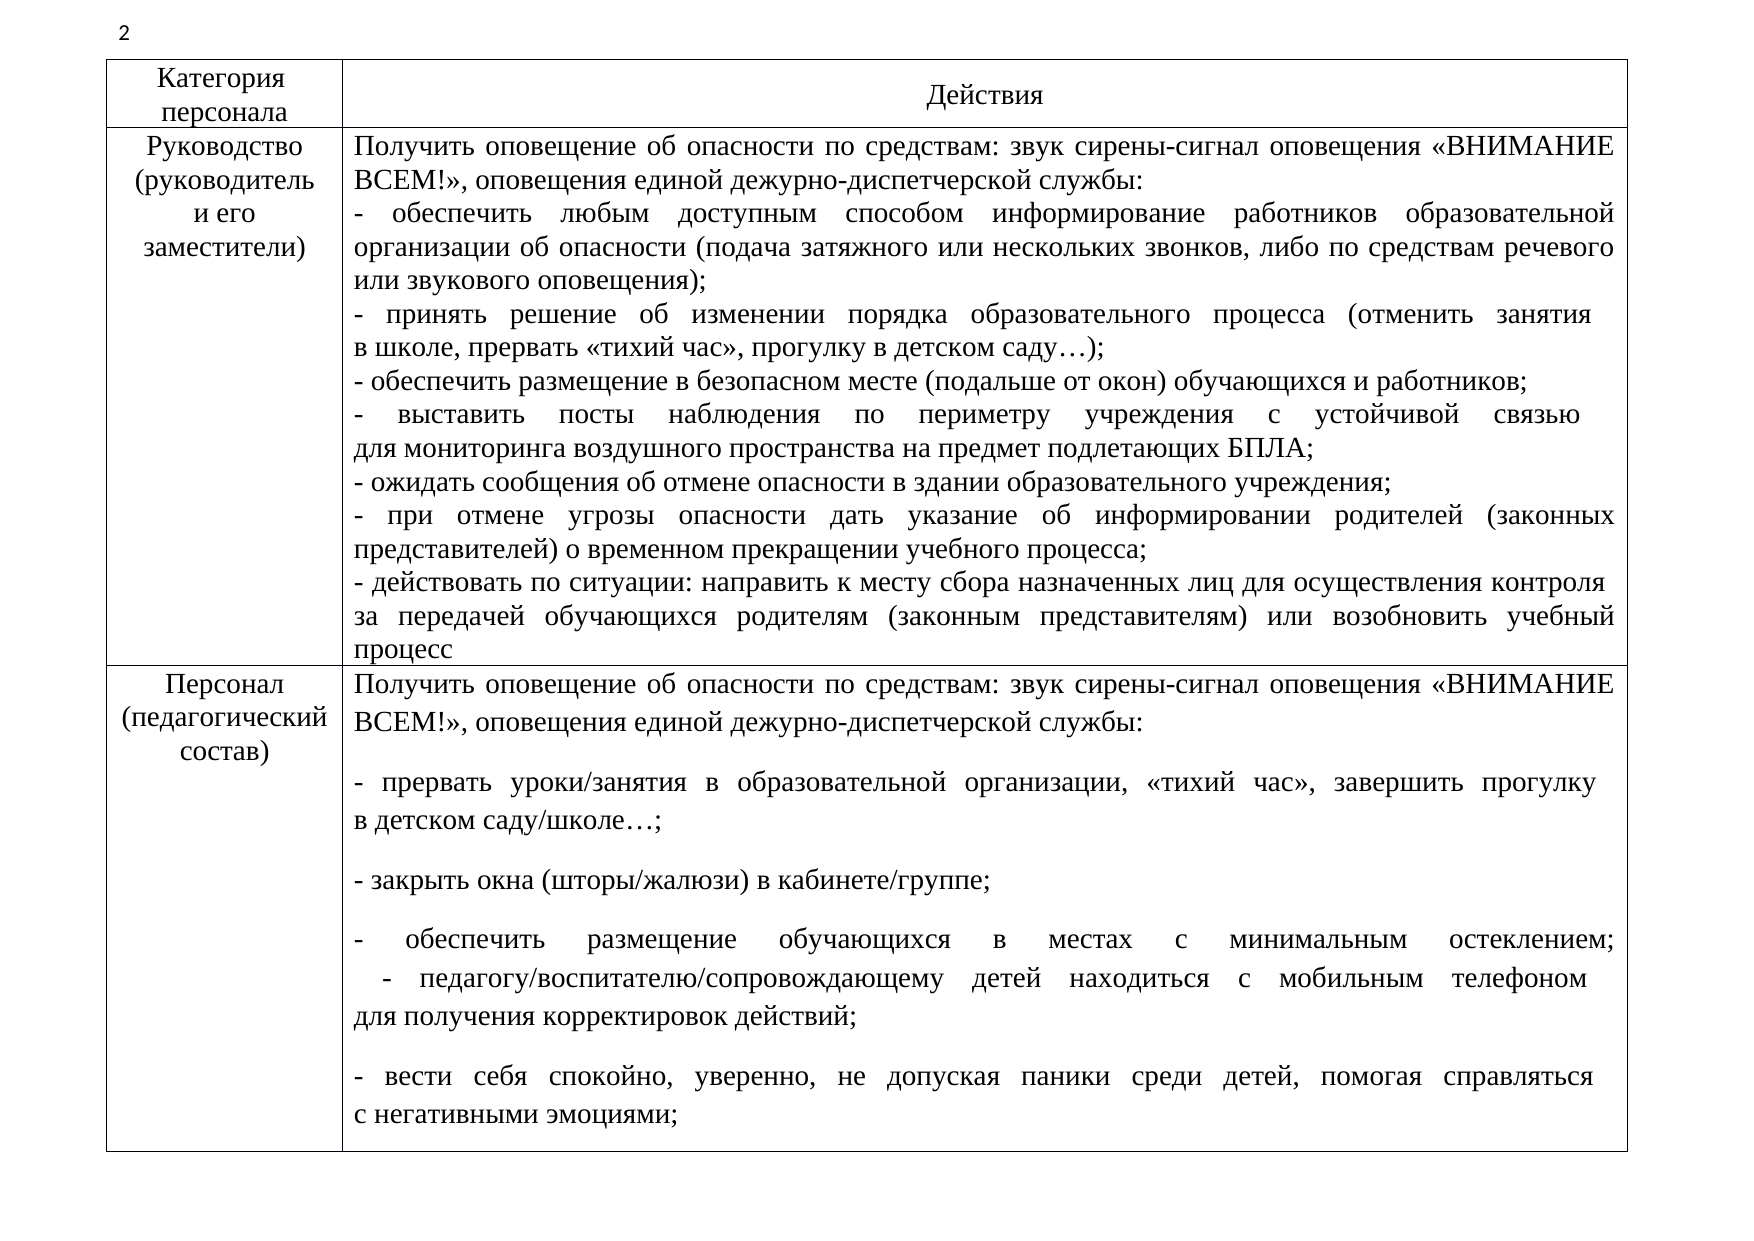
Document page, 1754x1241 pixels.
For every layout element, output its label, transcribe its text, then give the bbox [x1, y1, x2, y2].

table_header Действия [343, 60, 1627, 127]
table_cell Руководство (руководитель и его заместители) [107, 128, 342, 665]
table_cell Получить оповещение об опасности по средствам: звук сирены-сигнал оповещения «ВНИМАНИЕ ВСЕМ!», оповещения единой дежурно-диспетчерской службы: - обеспечить любым доступным способом информирование работников образовательной организации об опасности (подача затяжного или нескольких звонков, либо по средствам речевого или звукового оповещения); - принять решение об изменении порядка образовательного процесса (отменить занятия в школе, прервать «тихий час», прогулку в детском саду…); - обеспечить размещение в безопасном месте (подальше от окон) обучающихся и работников; - выставить посты наблюдения по периметру учреждения с устойчивой связью для мониторинга воздушного пространства на предмет подлетающих БПЛА; - ожидать сообщения об отмене опасности в здании образовательного учреждения; - при отмене угрозы опасности дать указание об информировании родителей (законных представителей) о временном прекращении учебного процесса; - действовать по ситуации: направить к месту сбора назначенных лиц для осуществления контроля за передачей обучающихся родителям (законным представителям) или возобновить учебный процесс [343, 128, 1627, 665]
table_cell Получить оповещение об опасности по средствам: звук сирены-сигнал оповещения «ВНИМАНИЕ ВСЕМ!», оповещения единой дежурно-диспетчерской службы: - прервать уроки/занятия в образовательной организации, «тихий час», завершить прогулку в детском саду/школе…; - закрыть окна (шторы/жалюзи) в кабинете/группе; - обеспечить размещение обучающихся в местах с минимальным остеклением; - педагогу/воспитателю/сопровождающему детей находиться с мобильным телефоном для получения корректировок действий; - вести себя спокойно, уверенно, не допуская паники среди детей, помогая справляться с негативными эмоциями; [343, 666, 1627, 1151]
table_header Категория персонала [107, 60, 342, 127]
table_cell Персонал (педагогический состав) [107, 666, 342, 1151]
